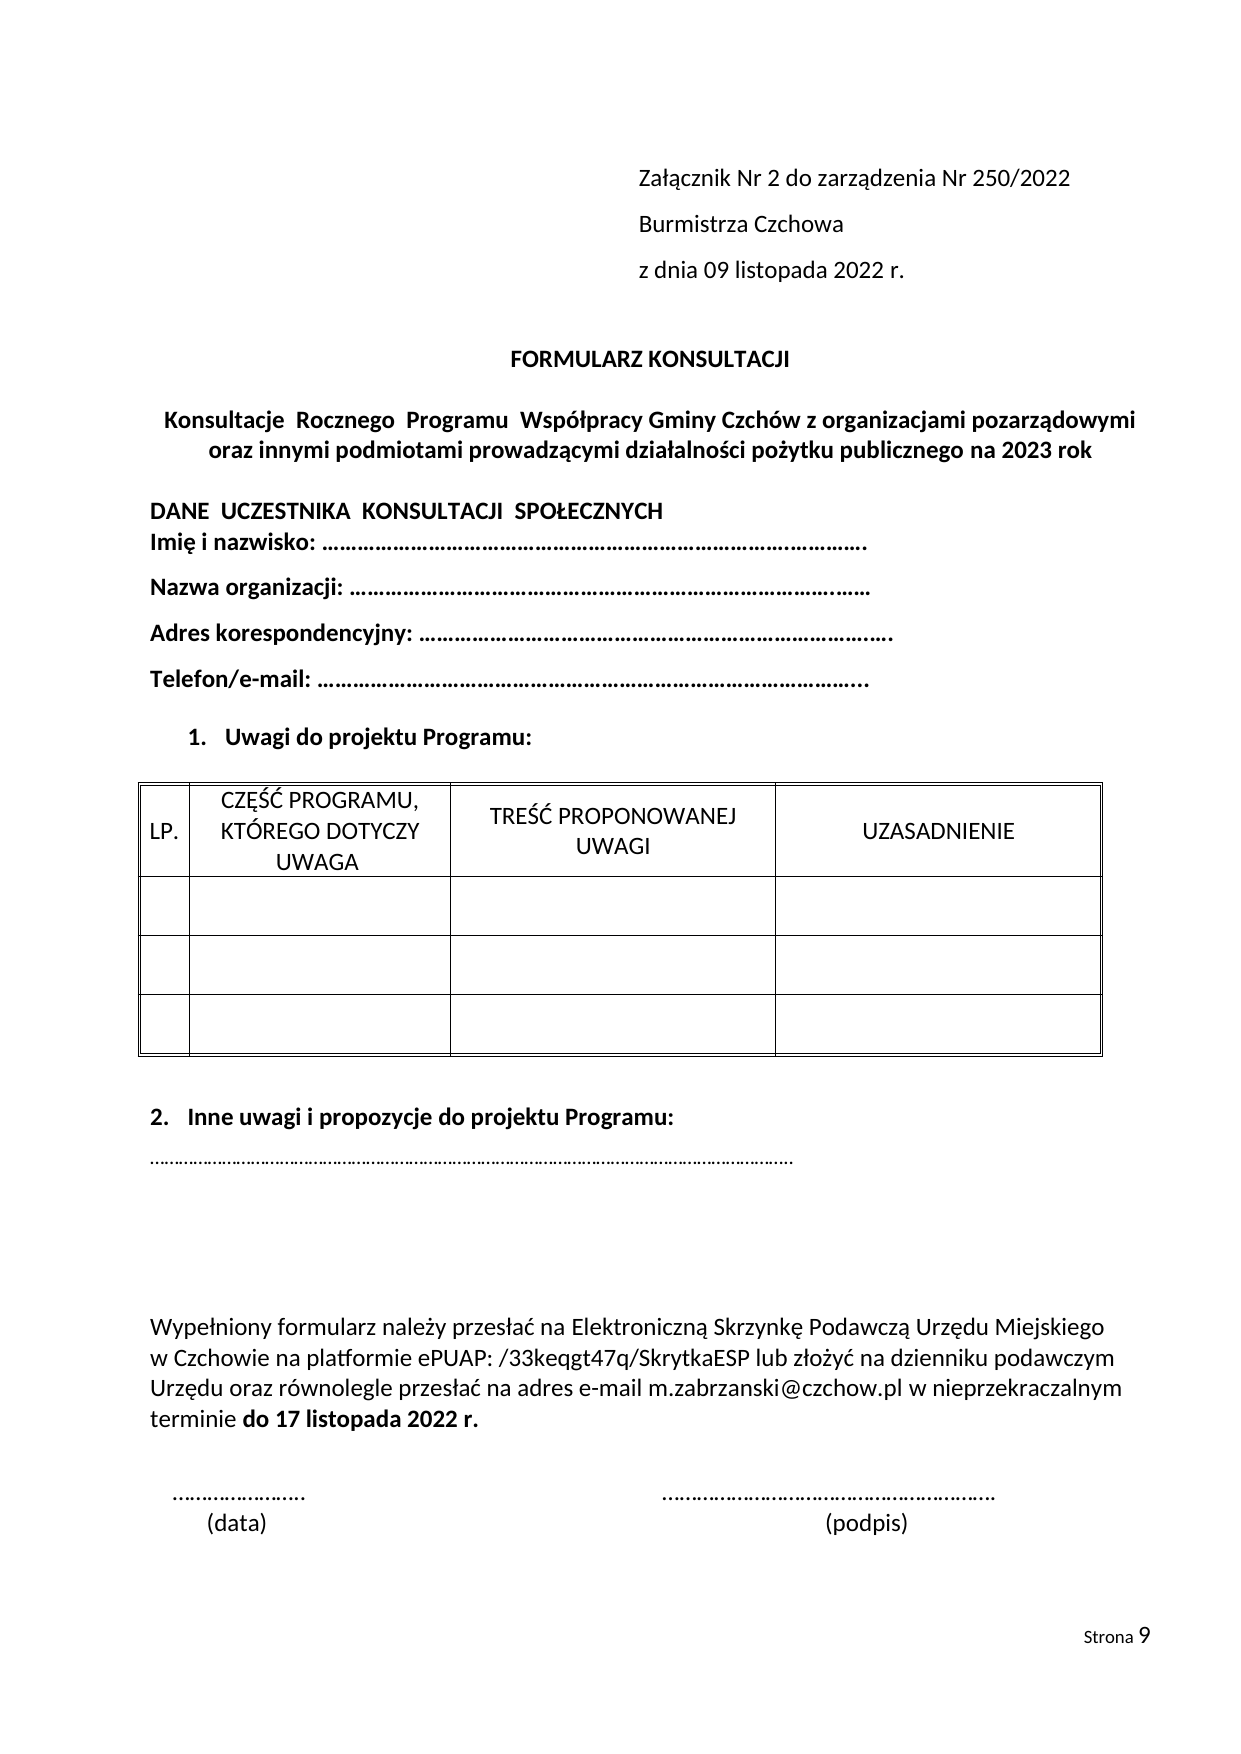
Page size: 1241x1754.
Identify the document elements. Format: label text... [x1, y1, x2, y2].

table_cell [141, 936, 189, 994]
table_header Lp. [141, 786, 189, 876]
table_cell [451, 877, 775, 935]
table_cell [776, 995, 1100, 1053]
list Inne uwagi i propozycje do projektu Programu: [150, 1101, 1150, 1132]
table_header Uzasadnienie [776, 786, 1100, 876]
table_cell [776, 936, 1100, 994]
table_cell [451, 995, 775, 1053]
text Wypełniony formularz należy przesłać na Elektroniczną Skrzynkę Podawczą Urzędu Miejskiego w Czchowie na platformie ePUAP: /33keqgt47q/SkrytkaESP lub złożyć na dzienniku podawczym Urzędu oraz równolegle przesłać na adres e-mail m.zabrzanski@czchow.pl w nieprzekraczalnym terminie do 17 listopada 2022 r. [150, 1311, 1150, 1433]
table_cell [776, 877, 1100, 935]
text Adres korespondencyjny: ………………………………………………………………….…. [150, 617, 1150, 648]
table_header Treść proponowanej uwagi [451, 786, 775, 876]
list Uwagi do projektu Programu: [187, 721, 1150, 752]
text ………………….. …………………………………………………. [150, 1476, 1150, 1507]
text Nazwa organizacji: ……………………………………………………………………….…… [150, 572, 1150, 602]
text …………………………………………………………………………………………………………………….. [150, 1144, 1150, 1170]
text FORMULARZ KONSULTACJI [150, 343, 1150, 373]
text Imię i nazwisko: …………………………………………………………………….…………. [150, 526, 1150, 556]
table_cell [190, 936, 450, 994]
text Telefon/e-mail: ………………………………………………………………………………... [150, 663, 1150, 693]
table_cell [190, 995, 450, 1053]
text DANE UCZESTNIKA KONSULTACJI SPOŁECZNYCH [150, 495, 1150, 526]
table_cell [451, 936, 775, 994]
table_cell [190, 877, 450, 935]
table_cell [141, 995, 189, 1053]
text Załącznik Nr 2 do zarządzenia Nr 250/2022 Burmistrza Czchowa z dnia 09 listopada 2022 r. [638, 162, 1150, 284]
table_cell [141, 877, 189, 935]
table_header Część PROGRAMU, którego dotyczy uwaga [190, 786, 450, 876]
text (data) (podpis) [150, 1507, 1150, 1537]
text Konsultacje Rocznego Programu Współpracy Gminy Czchów z organizacjami pozarządowymi oraz innymi podmiotami prowadzącymi działalności pożytku publicznego na 2023 rok [150, 404, 1150, 465]
